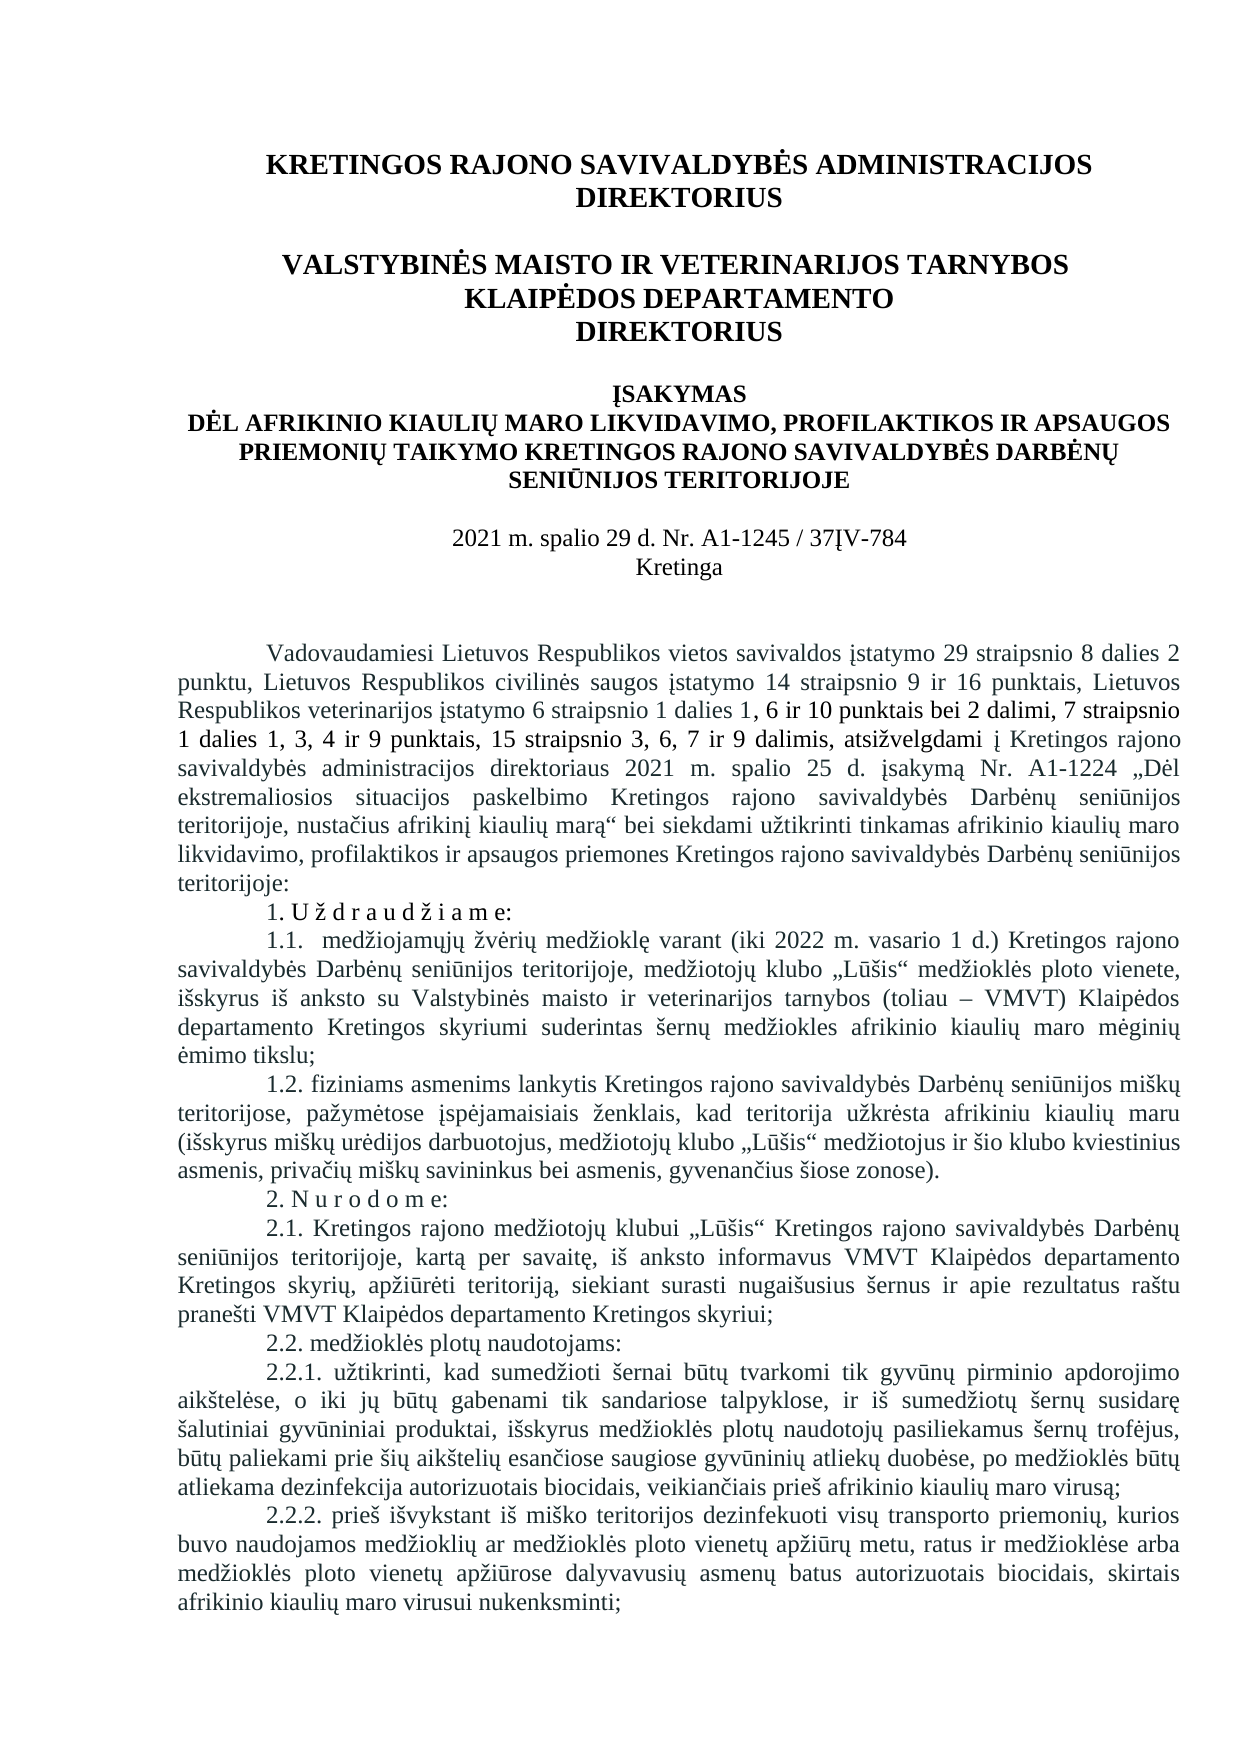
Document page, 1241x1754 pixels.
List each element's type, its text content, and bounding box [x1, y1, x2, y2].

text 2.2.1. užtikrinti, kad sumedžioti šernai būtų tvarkomi tik gyvūnų pirminio apdorojimo aikštelėse, o iki jų būtų gabenami tik sandariose talpyklose, ir iš sumedžiotų šernų susidarę šalutiniai gyvūniniai produktai, išskyrus medžioklės plotų naudotojų pasiliekamus šernų trofėjus, būtų paliekami prie šių aikštelių esančiose saugiose gyvūninių atliekų duobėse, po medžioklės būtų atliekama dezinfekcija autorizuotais biocidais, veikiančiais prieš afrikinio kiaulių maro virusą; [177, 1357, 1181, 1501]
text 2.1. Kretingos rajono medžiotojų klubui „Lūšis“ Kretingos rajono savivaldybės Darbėnų seniūnijos teritorijoje, kartą per savaitę, iš anksto informavus VMVT Klaipėdos departamento Kretingos skyrių, apžiūrėti teritoriją, siekiant surasti nugaišusius šernus ir apie rezultatus raštu pranešti VMVT Klaipėdos departamento Kretingos skyriui; [177, 1213, 1181, 1328]
text VALSTYBINĖS MAISTO IR VETERINARIJOS TARNYBOS [177, 247, 1181, 281]
text KLAIPĖDOS DEPARTAMENTO [177, 281, 1181, 314]
text DIREKTORIUS [177, 314, 1181, 348]
text Kretinga [177, 552, 1181, 581]
text 1.1. medžiojamųjų žvėrių medžioklę varant (iki 2022 m. vasario 1 d.) Kretingos rajono savivaldybės Darbėnų seniūnijos teritorijoje, medžiotojų klubo „Lūšis“ medžioklės ploto vienete, išskyrus iš anksto su Valstybinės maisto ir veterinarijos tarnybos (toliau – VMVT) Klaipėdos departamento Kretingos skyriumi suderintas šernų medžiokles afrikinio kiaulių maro mėginių ėmimo tikslu; [177, 926, 1181, 1069]
text 1.2. fiziniams asmenims lankytis Kretingos rajono savivaldybės Darbėnų seniūnijos miškų teritorijose, pažymėtose įspėjamaisiais ženklais, kad teritorija užkrėsta afrikiniu kiaulių maru (išskyrus miškų urėdijos darbuotojus, medžiotojų klubo „Lūšis“ medžiotojus ir šio klubo kviestinius asmenis, privačių miškų savininkus bei asmenis, gyvenančius šiose zonose). [177, 1069, 1181, 1184]
text 1. U ž d r a u d ž i a m e: [177, 897, 1181, 926]
text Kretingos rajono savivaldybės administracijos direktorius [177, 147, 1181, 214]
text DĖL AFRIKINIO KIAULIŲ MARO LIKVIDAVIMO, PROFILAKTIKOS IR APSAUGOS PRIEMONIŲ TAIKYMO KRETINGOS RAJONO SAVIVALDYBĖS DARBĖNŲ SENIŪNIJOS TERITORIJOJE [177, 408, 1181, 494]
text ĮSAKYMAS [177, 379, 1181, 408]
text Vadovaudamiesi Lietuvos Respublikos vietos savivaldos įstatymo 29 straipsnio 8 dalies 2 punktu, Lietuvos Respublikos civilinės saugos įstatymo 14 straipsnio 9 ir 16 punktais, Lietuvos Respublikos veterinarijos įstatymo 6 straipsnio 1 dalies 1, 6 ir 10 punktais bei 2 dalimi, 7 straipsnio 1 dalies 1, 3, 4 ir 9 punktais, 15 straipsnio 3, 6, 7 ir 9 dalimis, atsižvelgdami į Kretingos rajono savivaldybės administracijos direktoriaus 2021 m. spalio 25 d. įsakymą Nr. A1-1224 „Dėl ekstremaliosios situacijos paskelbimo Kretingos rajono savivaldybės Darbėnų seniūnijos teritorijoje, nustačius afrikinį kiaulių marą“ bei siekdami užtikrinti tinkamas afrikinio kiaulių maro likvidavimo, profilaktikos ir apsaugos priemones Kretingos rajono savivaldybės Darbėnų seniūnijos teritorijoje: [177, 638, 1181, 897]
text 2.2. medžioklės plotų naudotojams: [177, 1328, 1181, 1357]
text 2. N u r o d o m e: [177, 1184, 1181, 1213]
text 2.2.2. prieš išvykstant iš miško teritorijos dezinfekuoti visų transporto priemonių, kurios buvo naudojamos medžioklių ar medžioklės ploto vienetų apžiūrų metu, ratus ir medžioklėse arba medžioklės ploto vienetų apžiūrose dalyvavusių asmenų batus autorizuotais biocidais, skirtais afrikinio kiaulių maro virusui nukenksminti; [177, 1501, 1181, 1616]
text 2021 m. spalio 29 d. Nr. A1-1245 / 37ĮV-784 [177, 523, 1181, 552]
